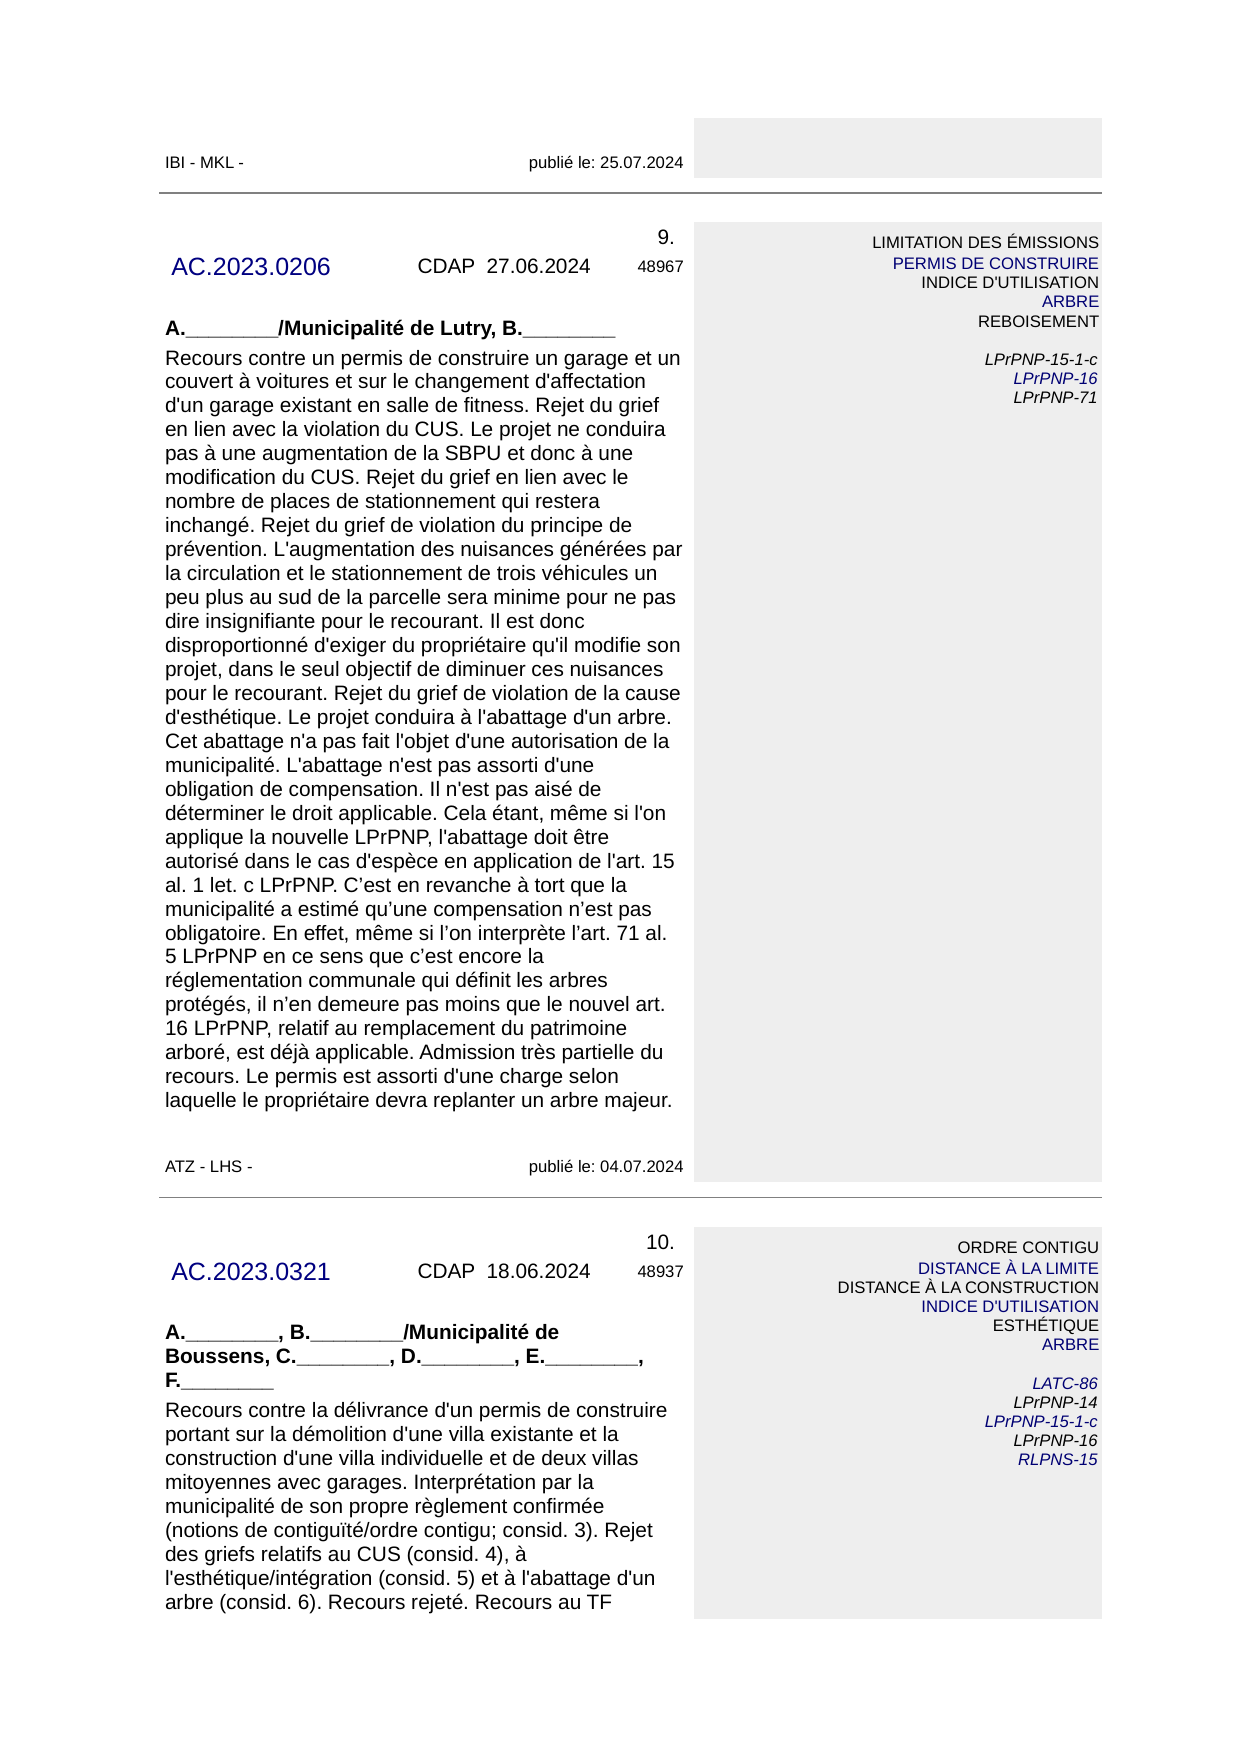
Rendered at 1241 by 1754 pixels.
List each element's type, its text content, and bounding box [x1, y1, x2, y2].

table_cell Recours contre un permis de construire un garage et un couvert à voitures et sur le changement d'affectation d'un garage existant en salle de fitness. Rejet du grief en lien avec la violation du CUS. Le projet ne conduira pas à une augmentation de la SBPU et donc à une modification du CUS. Rejet du grief en lien avec le nombre de places de stationnement qui restera inchangé. Rejet du grief de violation du principe de prévention. L'augmentation des nuisances générées par la circulation et le stationnement de trois véhicules un peu plus au sud de la parcelle sera minime pour ne pas dire insignifiante pour le recourant. Il est donc disproportionné d'exiger du propriétaire qu'il modifie son projet, dans le seul objectif de diminuer ces nuisances pour le recourant. Rejet du grief de violation de la cause d'esthétique. Le projet conduira à l'abattage d'un arbre. Cet abattage n'a pas fait l'objet d'une autorisation de la municipalité. L'abattage n'est pas assorti d'une obligation de compensation. Il n'est pas aisé de déterminer le droit applicable. Cela étant, même si l'on applique la nouvelle LPrPNP, l'abattage doit être autorisé dans le cas d'espèce en application de l'art. 15 al. 1 let. c LPrPNP. C’est en revanche à tort que la municipalité a estimé qu’une compensation n’est pas obligatoire. En effet, même si l’on interprète l’art. 71 al. 5 LPrPNP en ce sens que c’est encore la réglementation communale qui définit les arbres protégés, il n’en demeure pas moins que le nouvel art. 16 LPrPNP, relatif au remplacement du patrimoine arboré, est déjà applicable. Admission très partielle du recours. Le permis est assorti d'une charge selon laquelle le propriétaire devra replanter un arbre majeur. [162, 343, 686, 1115]
table_cell [162, 1289, 686, 1317]
table_header publié le: 04.07.2024 [356, 1154, 686, 1179]
table_header CDAP 27.06.2024 [414, 249, 618, 284]
table_header 48967 [618, 249, 686, 284]
table_cell Recours contre la délivrance d'un permis de construire portant sur la démolition d'une villa existante et la construction d'une villa individuelle et de deux villas mitoyennes avec garages. Interprétation par la municipalité de son propre règlement confirmée (notions de contiguïté/ordre contigu; consid. 3). Rejet des griefs relatifs au CUS (consid. 4), à l'esthétique/intégration (consid. 5) et à l'abattage d'un arbre (consid. 6). Recours rejeté. Recours au TF [162, 1395, 686, 1616]
table_cell [162, 121, 686, 150]
table_header [159, 222, 694, 1182]
table_header [686, 1230, 691, 1288]
table_cell [686, 121, 691, 175]
table_header CDAP 18.06.2024 [414, 1254, 618, 1288]
table_header [159, 194, 1102, 222]
table_header AC.2023.0206 [162, 249, 414, 284]
table_header [686, 225, 691, 284]
table_cell [162, 284, 686, 313]
table_header [666, 1317, 686, 1395]
table_header 10. [162, 1230, 686, 1254]
table_header [118, 118, 159, 1619]
table_header [159, 178, 1102, 192]
table_header [694, 118, 1102, 178]
table_cell [162, 1115, 686, 1126]
table_cell [162, 1126, 686, 1154]
table_cell [686, 284, 691, 1126]
table_header [661, 313, 686, 342]
table_header LIMITATION DES ÉMISSIONS PERMIS DE CONSTRUIRE INDICE D'UTILISATION ARBRE REBOISEMENT LPrPNP-15-1-c LPrPNP-16 LPrPNP-71 [694, 222, 1102, 1182]
table_header [159, 1227, 694, 1619]
table_cell [686, 1126, 691, 1179]
table_header 9. [162, 225, 686, 249]
table_cell [686, 1289, 691, 1616]
table_header [159, 1198, 1102, 1227]
table_header 48937 [618, 1254, 686, 1288]
table_header AC.2023.0321 [162, 1254, 414, 1288]
table_header ATZ - LHS - [162, 1154, 356, 1179]
table_header IBI - MKL - [162, 150, 346, 175]
table_header A.________/Municipalité de Lutry, B.________ [162, 313, 661, 342]
table_header ORDRE CONTIGU DISTANCE À LA LIMITE DISTANCE À LA CONSTRUCTION INDICE D'UTILISATION ESTHÉTIQUE ARBRE LATC-86 LPrPNP-14 LPrPNP-15-1-c LPrPNP-16 RLPNS-15 [694, 1227, 1102, 1619]
table_header [159, 1182, 1102, 1197]
table_header publié le: 25.07.2024 [346, 150, 686, 175]
table_header A.________, B.________/Municipalité de Boussens, C.________, D.________, E.________, F.________ [162, 1317, 666, 1395]
table_header [159, 118, 694, 178]
